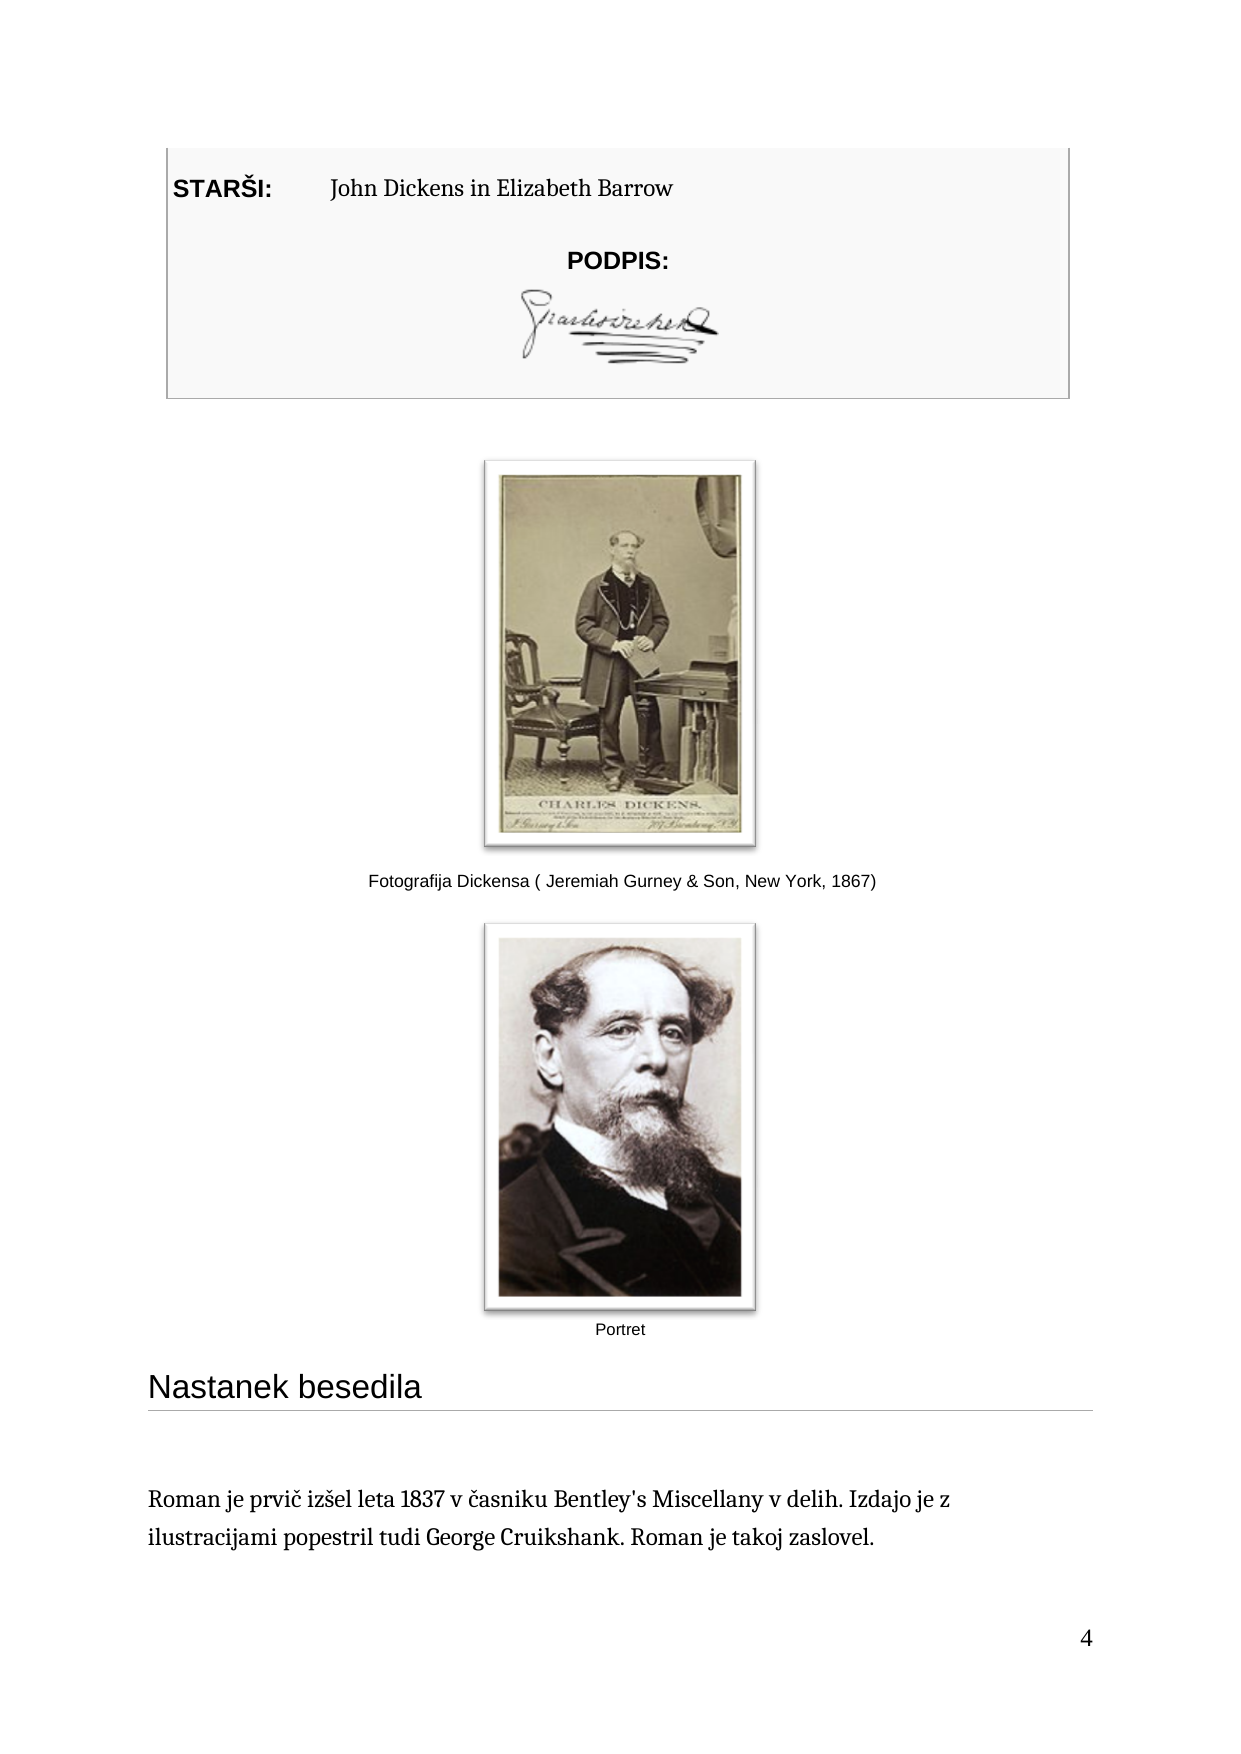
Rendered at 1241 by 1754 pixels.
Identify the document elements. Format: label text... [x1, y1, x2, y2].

subtitle Nastanek besedila [148, 1367, 1093, 1410]
picture [475, 456, 765, 856]
text Roman je prvič izšel leta 1837 v časniku Bentley's Miscellany v delih. Izdajo je z ilustracijami popestril tudi George Cruikshank. Roman je takoj zaslovel. [148, 1476, 1093, 1551]
table_cell PODPIS: [168, 220, 1068, 398]
table_cell John Dickens in Elizabeth Barrow [325, 148, 1068, 220]
text Portret [148, 1319, 1093, 1338]
text Fotografija Dickensa ( Jeremiah Gurney & Son, New York, 1867) [148, 856, 1093, 891]
picture [517, 287, 719, 368]
picture [475, 919, 765, 1320]
table_cell STARŠI: [168, 148, 324, 220]
